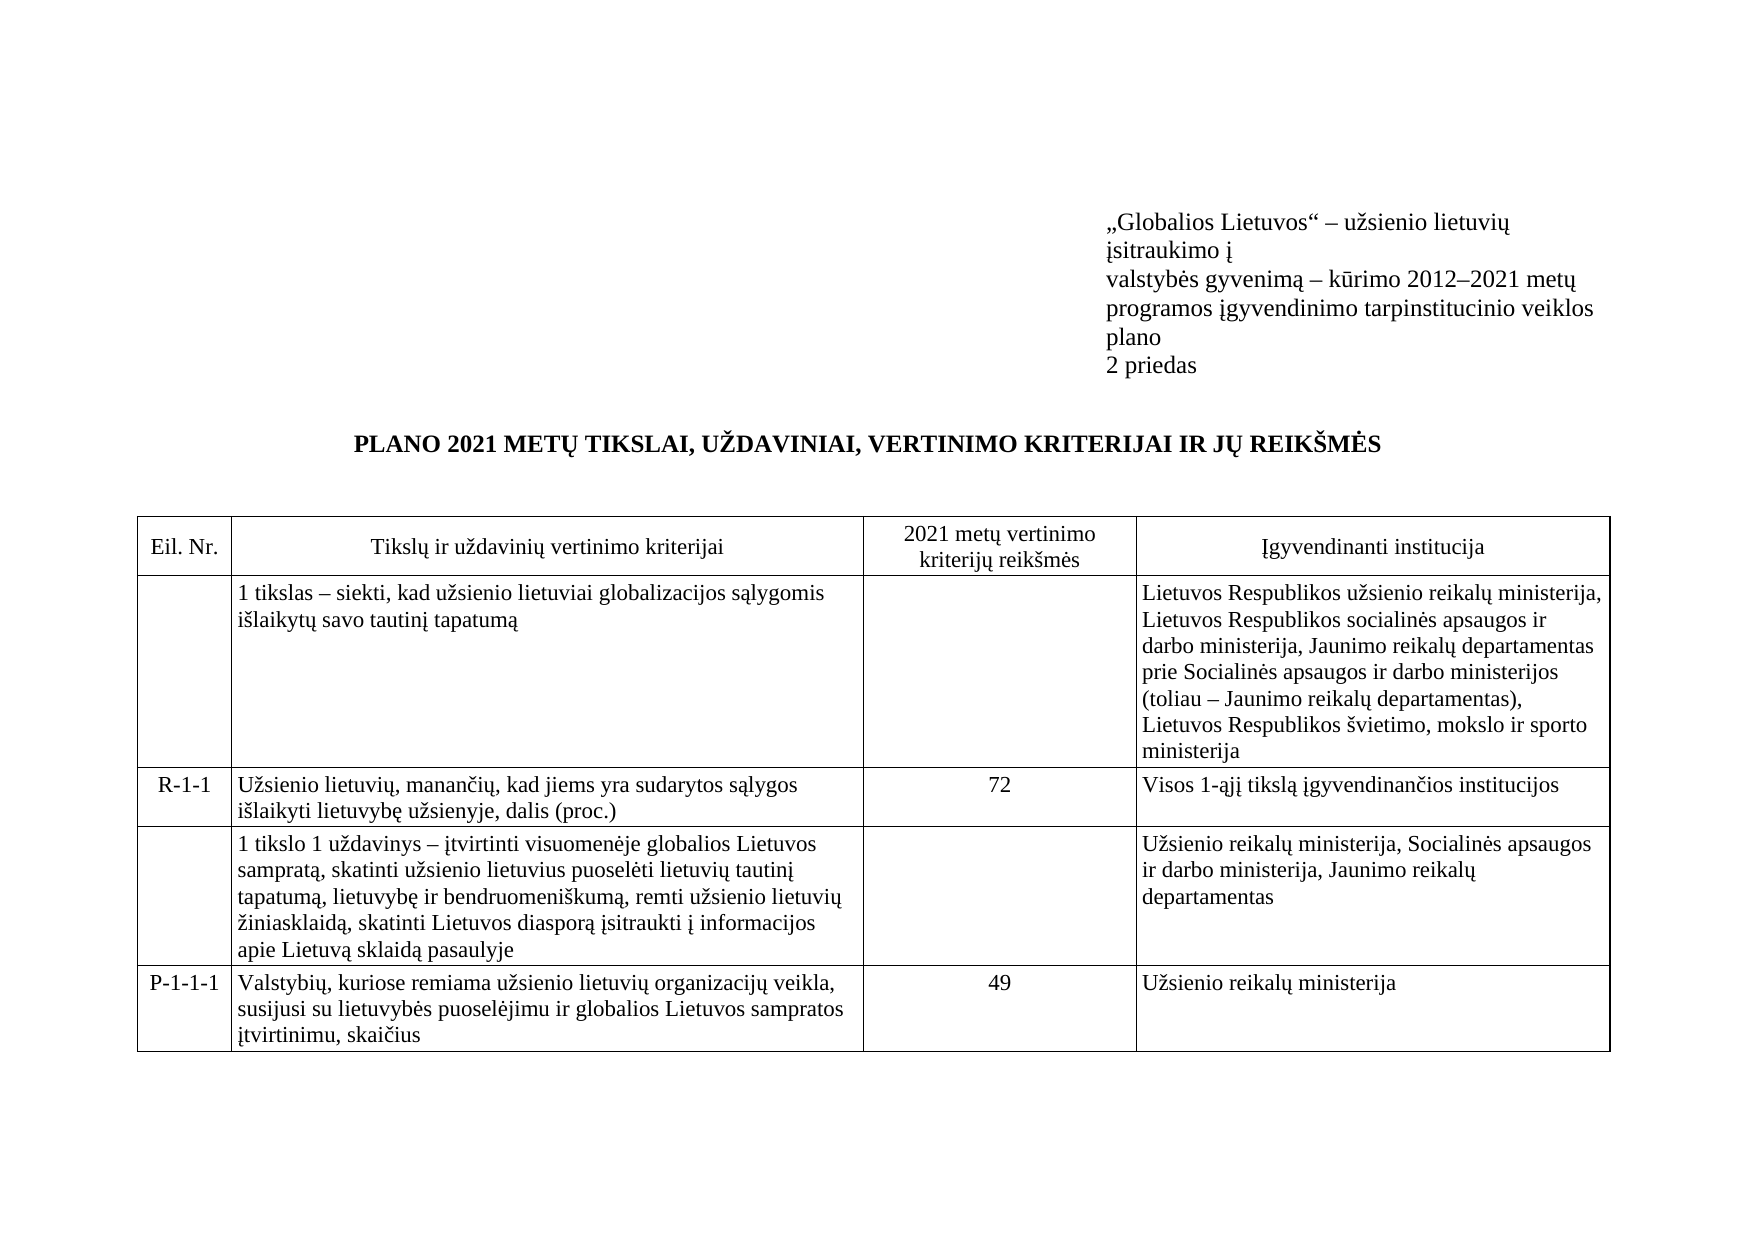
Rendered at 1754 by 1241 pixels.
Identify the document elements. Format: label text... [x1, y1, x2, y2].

table_cell [138, 576, 231, 767]
text valstybės gyvenimą – kūrimo 2012–2021 metų [1106, 264, 1604, 293]
table_cell 72 [864, 768, 1136, 826]
text „Globalios Lietuvos“ – užsienio lietuvių įsitraukimo į [1106, 207, 1604, 264]
table_cell 49 [864, 966, 1136, 1051]
table_header Tikslų ir uždavinių vertinimo kriterijai [232, 517, 863, 575]
table_cell 1 tikslo 1 uždavinys – įtvirtinti visuomenėje globalios Lietuvos sampratą, skatinti užsienio lietuvius puoselėti lietuvių tautinį tapatumą, lietuvybę ir bendruomeniškumą, remti užsienio lietuvių žiniasklaidą, skatinti Lietuvos diasporą įsitraukti į informacijos apie Lietuvą sklaidą pasaulyje [232, 827, 863, 965]
table_cell Užsienio reikalų ministerija [1137, 966, 1609, 1051]
table_cell P-1-1-1 [138, 966, 231, 1051]
table_cell Valstybių, kuriose remiama užsienio lietuvių organizacijų veikla, susijusi su lietuvybės puoselėjimu ir globalios Lietuvos sampratos įtvirtinimu, skaičius [232, 966, 863, 1051]
text 2 priedas [1106, 350, 1604, 379]
table_cell [138, 827, 231, 965]
table_header Įgyvendinanti institucija [1137, 517, 1609, 575]
table_cell Lietuvos Respublikos užsienio reikalų ministerija, Lietuvos Respublikos socialinės apsaugos ir darbo ministerija, Jaunimo reikalų departamentas prie Socialinės apsaugos ir darbo ministerijos (toliau – Jaunimo reikalų departamentas), Lietuvos Respublikos švietimo, mokslo ir sporto ministerija [1137, 576, 1609, 767]
table_cell Visos 1-ąjį tikslą įgyvendinančios institucijos [1137, 768, 1609, 826]
table_cell 1 tikslas – siekti, kad užsienio lietuviai globalizacijos sąlygomis išlaikytų savo tautinį tapatumą [232, 576, 863, 767]
table_header Eil. Nr. [138, 517, 231, 575]
table_cell Užsienio reikalų ministerija, Socialinės apsaugos ir darbo ministerija, Jaunimo reikalų departamentas [1137, 827, 1609, 965]
table_header 2021 metų vertinimo kriterijų reikšmės [864, 517, 1136, 575]
text programos įgyvendinimo tarpinstitucinio veiklos plano [1106, 293, 1604, 350]
table_cell [864, 576, 1136, 767]
table_cell [864, 827, 1136, 965]
text PLANO 2021 METŲ TIKSLAI, UŽDAVINIAI, VERTINIMO KRITERIJAI IR JŲ REIKŠMĖS [131, 429, 1604, 458]
table_cell R-1-1 [138, 768, 231, 826]
table_cell Užsienio lietuvių, manančių, kad jiems yra sudarytos sąlygos išlaikyti lietuvybę užsienyje, dalis (proc.) [232, 768, 863, 826]
